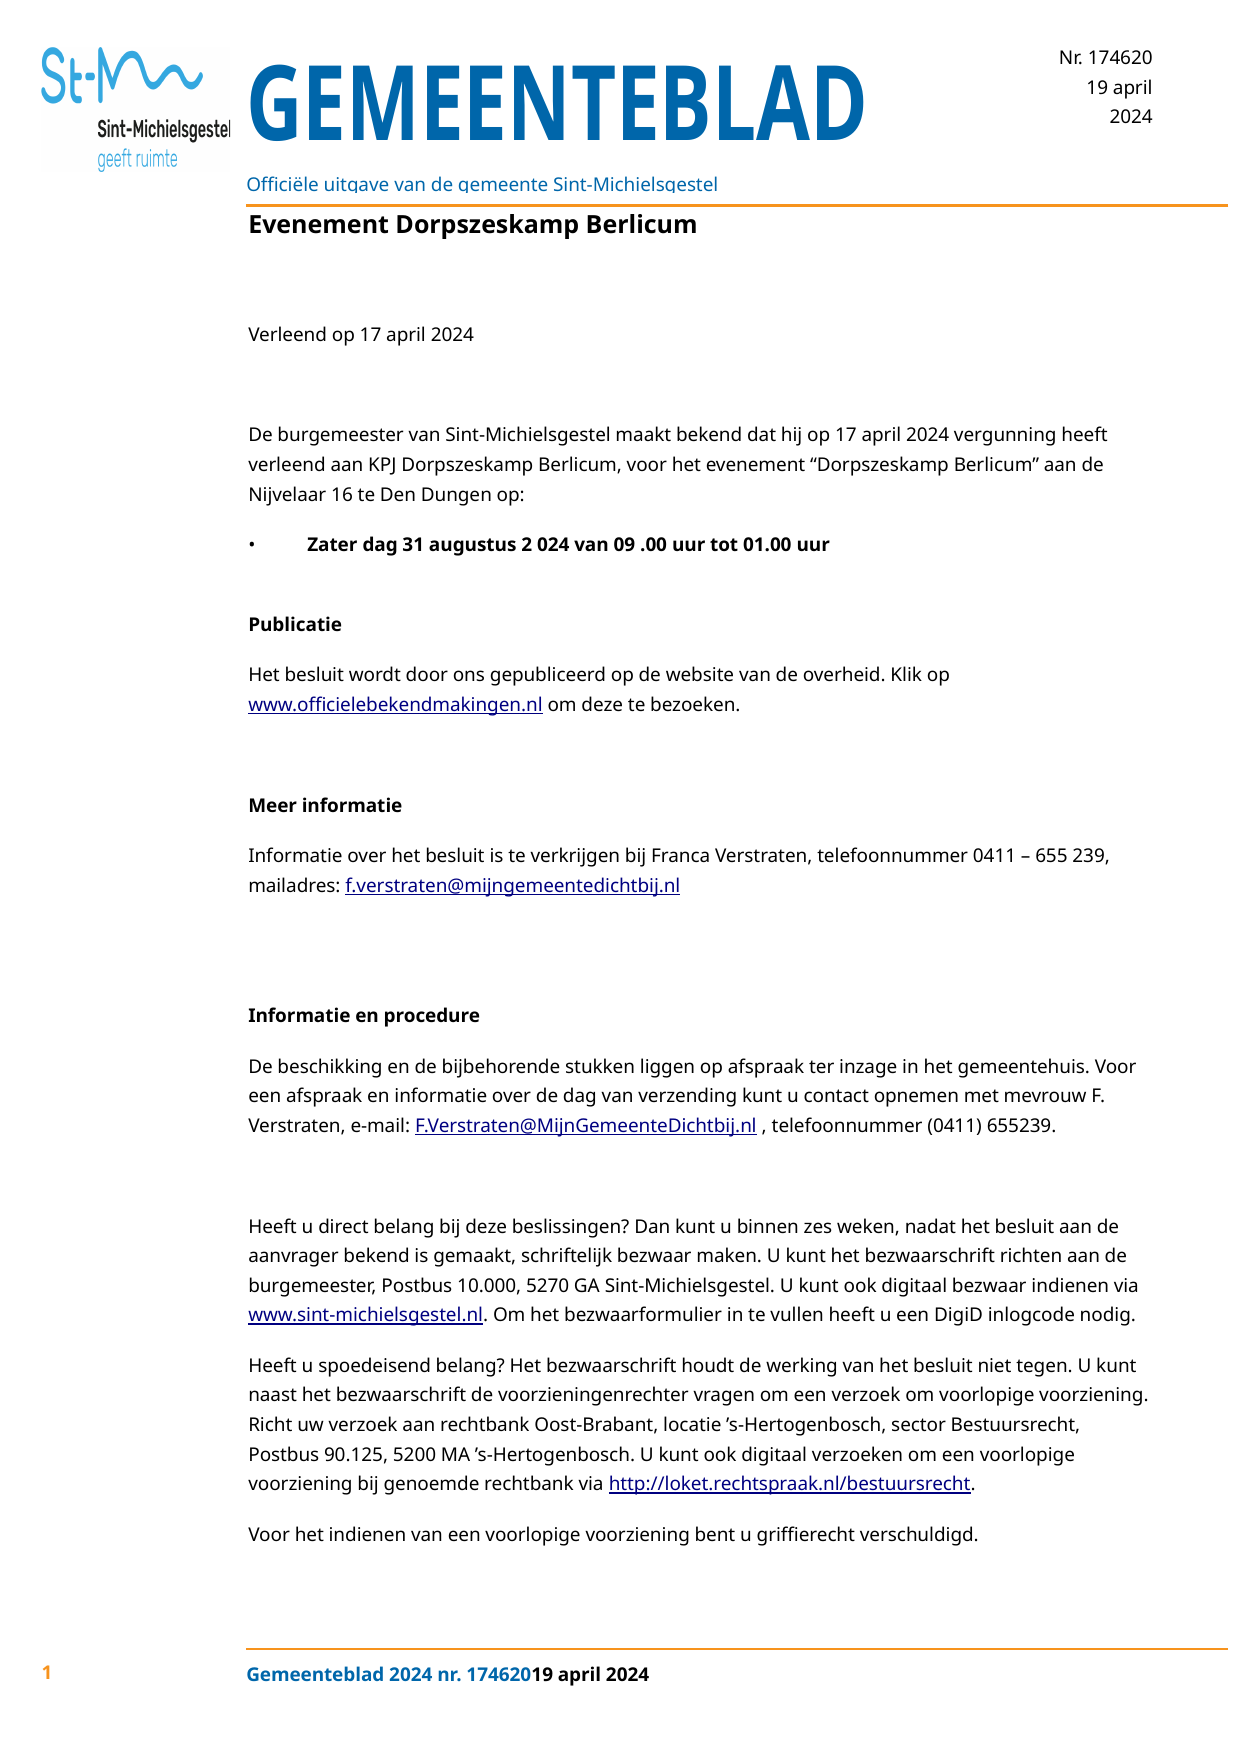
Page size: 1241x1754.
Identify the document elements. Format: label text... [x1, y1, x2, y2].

text De beschikking en de bijbehorende stukken liggen op afspraak ter inzage in het gemeentehuis. Voor een afspraak en informatie over de dag van verzending kunt u contact opnemen met mevrouw F. Verstraten, e-mail: F.Verstraten@MijnGemeenteDichtbij.nl , telefoonnummer (0411) 655239. [248, 1053, 1152, 1138]
text Publicatie [248, 611, 1152, 637]
text Het besluit wordt door ons gepubliceerd op de website van de overheid. Klik op www.officielebekendmakingen.nl om deze te bezoeken. [248, 662, 1152, 717]
text De burgemeester van Sint-Michielsgestel maakt bekend dat hij op 17 april 2024 vergunning heeft verleend aan KPJ Dorpszeskamp Berlicum, voor het evenement “Dorpszeskamp Berlicum” aan de Nijvelaar 16 te Den Dungen op: [248, 422, 1152, 506]
picture [41, 47, 231, 172]
text Informatie over het besluit is te verkrijgen bij Franca Verstraten, telefoonnummer 0411 – 655 239, mailadres: f.verstraten@mijngemeentedichtbij.nl [248, 842, 1152, 898]
text Voor het indienen van een voorlopige voorziening bent u griffierecht verschuldigd. [248, 1521, 1152, 1546]
text Informatie en procedure [248, 1002, 1152, 1028]
text Evenement Dorpszeskamp Berlicum [248, 207, 1152, 241]
text Heeft u direct belang bij deze beslissingen? Dan kunt u binnen zes weken, nadat het besluit aan de aanvrager bekend is gemaakt, schriftelijk bezwaar maken. U kunt het bezwaarschrift richten aan de burgemeester, Postbus 10.000, 5270 GA Sint-Michielsgestel. U kunt ook digitaal bezwaar indienen via www.sint-michielsgestel.nl. Om het bezwaarformulier in te vullen heeft u een DigiD inlogcode nodig. [248, 1213, 1152, 1327]
list Zater dag 31 augustus 2 024 van 09 .00 uur tot 01.00 uur [248, 531, 1152, 557]
text Verleend op 17 april 2024 [248, 321, 1152, 346]
text Meer informatie [248, 792, 1152, 818]
text Heeft u spoedeisend belang? Het bezwaarschrift houdt de werking van het besluit niet tegen. U kunt naast het bezwaarschrift de voorzieningenrechter vragen om een verzoek om voorlopige voorziening. Richt uw verzoek aan rechtbank Oost-Brabant, locatie ’s-Hertogenbosch, sector Bestuursrecht, Postbus 90.125, 5200 MA ’s-Hertogenbosch. U kunt ook digitaal verzoeken om een voorlopige voorziening bij genoemde rechtbank via http://loket.rechtspraak.nl/bestuursrecht. [248, 1352, 1152, 1496]
